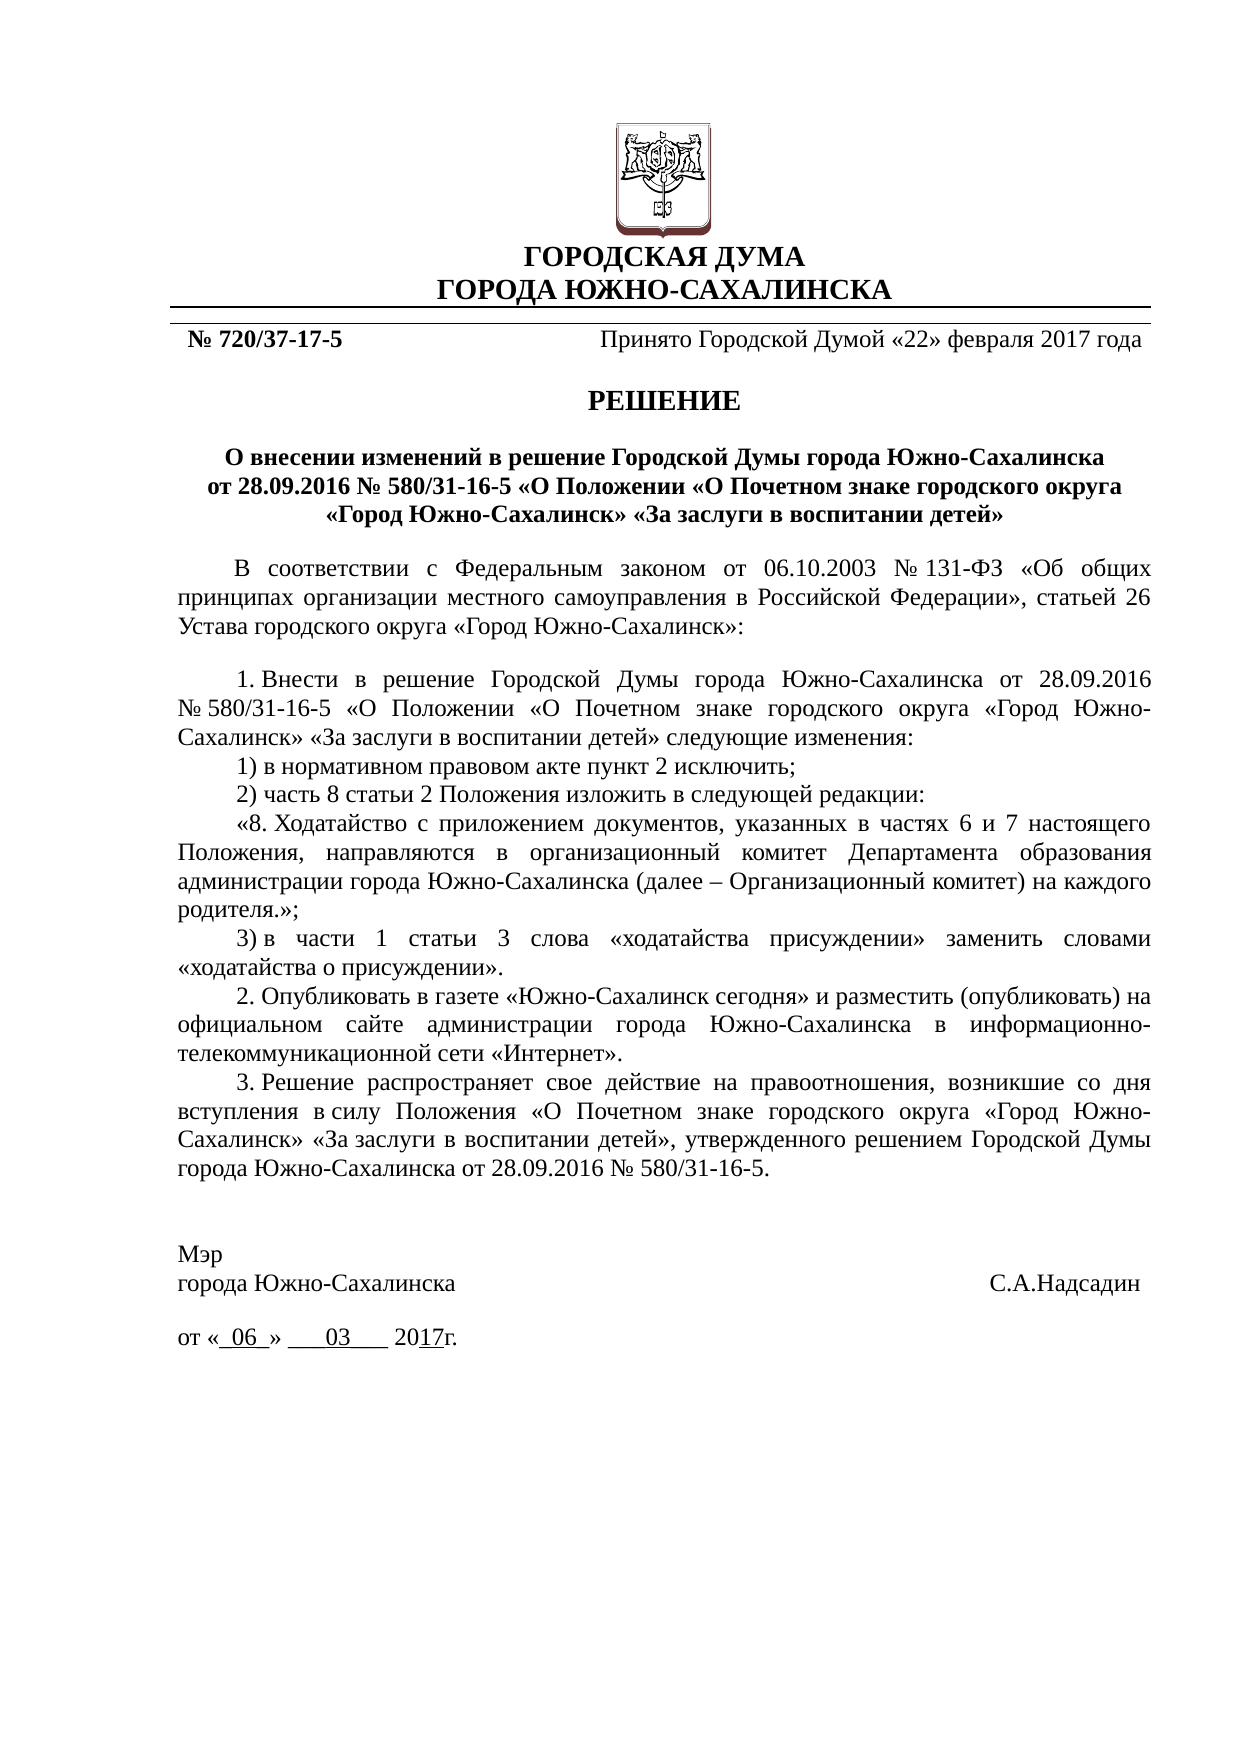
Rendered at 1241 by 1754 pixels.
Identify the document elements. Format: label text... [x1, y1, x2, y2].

text О внесении изменений в решение Городской Думы города Южно-Сахалинска от 28.09.2016 № 580/31-16-5 «О Положении «О Почетном знаке городского округа «Город Южно-Сахалинск» «За заслуги в воспитании детей» [177, 442, 1152, 528]
text Мэр [177, 1239, 1152, 1268]
text В соответствии с Федеральным законом от 06.10.2003 № 131-ФЗ «Об общих принципах организации местного самоуправления в Российской Федерации», статьей 26 Устава городского округа «Город Южно-Сахалинск»: [177, 553, 1152, 639]
table_header [170, 308, 1151, 323]
text города Южно-Сахалинска С.А.Надсадин [177, 1268, 1152, 1297]
text 3. Решение распространяет свое действие на правоотношения, возникшие со дня вступления в силу Положения «О Почетном знаке городского округа «Город Южно-Сахалинск» «За заслуги в воспитании детей», утвержденного решением Городской Думы города Южно-Сахалинска от 28.09.2016 № 580/31-16-5. [177, 1067, 1152, 1182]
text 3) в части 1 статьи 3 слова «ходатайства присуждении» заменить словами «ходатайства о присуждении». [177, 923, 1152, 981]
text от «_06_» ___03___ 2017г. [177, 1322, 1152, 1351]
text «8. Ходатайство с приложением документов, указанных в частях 6 и 7 настоящего Положения, направляются в организационный комитет Департамента образования администрации города Южно-Сахалинска (далее – Организационный комитет) на каждого родителя.»; [177, 808, 1152, 923]
text 1) в нормативном правовом акте пункт 2 исключить; [177, 751, 1152, 779]
text 1. Внести в решение Городской Думы города Южно-Сахалинска от 28.09.2016 № 580/31-16-5 «О Положении «О Почетном знаке городского округа «Город Южно-Сахалинск» «За заслуги в воспитании детей» следующие изменения: [177, 664, 1152, 751]
text 2) часть 8 статьи 2 Положения изложить в следующей редакции: [177, 779, 1152, 808]
text № 720/37-17-5 Принято Городской Думой «22» февраля 2017 года [177, 324, 1152, 353]
text ГОРОДСКАЯ ДУМА [177, 239, 1152, 272]
text 2. Опубликовать в газете «Южно-Сахалинск сегодня» и разместить (опубликовать) на официальном сайте администрации города Южно-Сахалинска в информационно-телекоммуникационной сети «Интернет». [177, 981, 1152, 1067]
text городА южно-сахалинскА [177, 272, 1152, 306]
text РЕШЕНИЕ [177, 383, 1152, 417]
